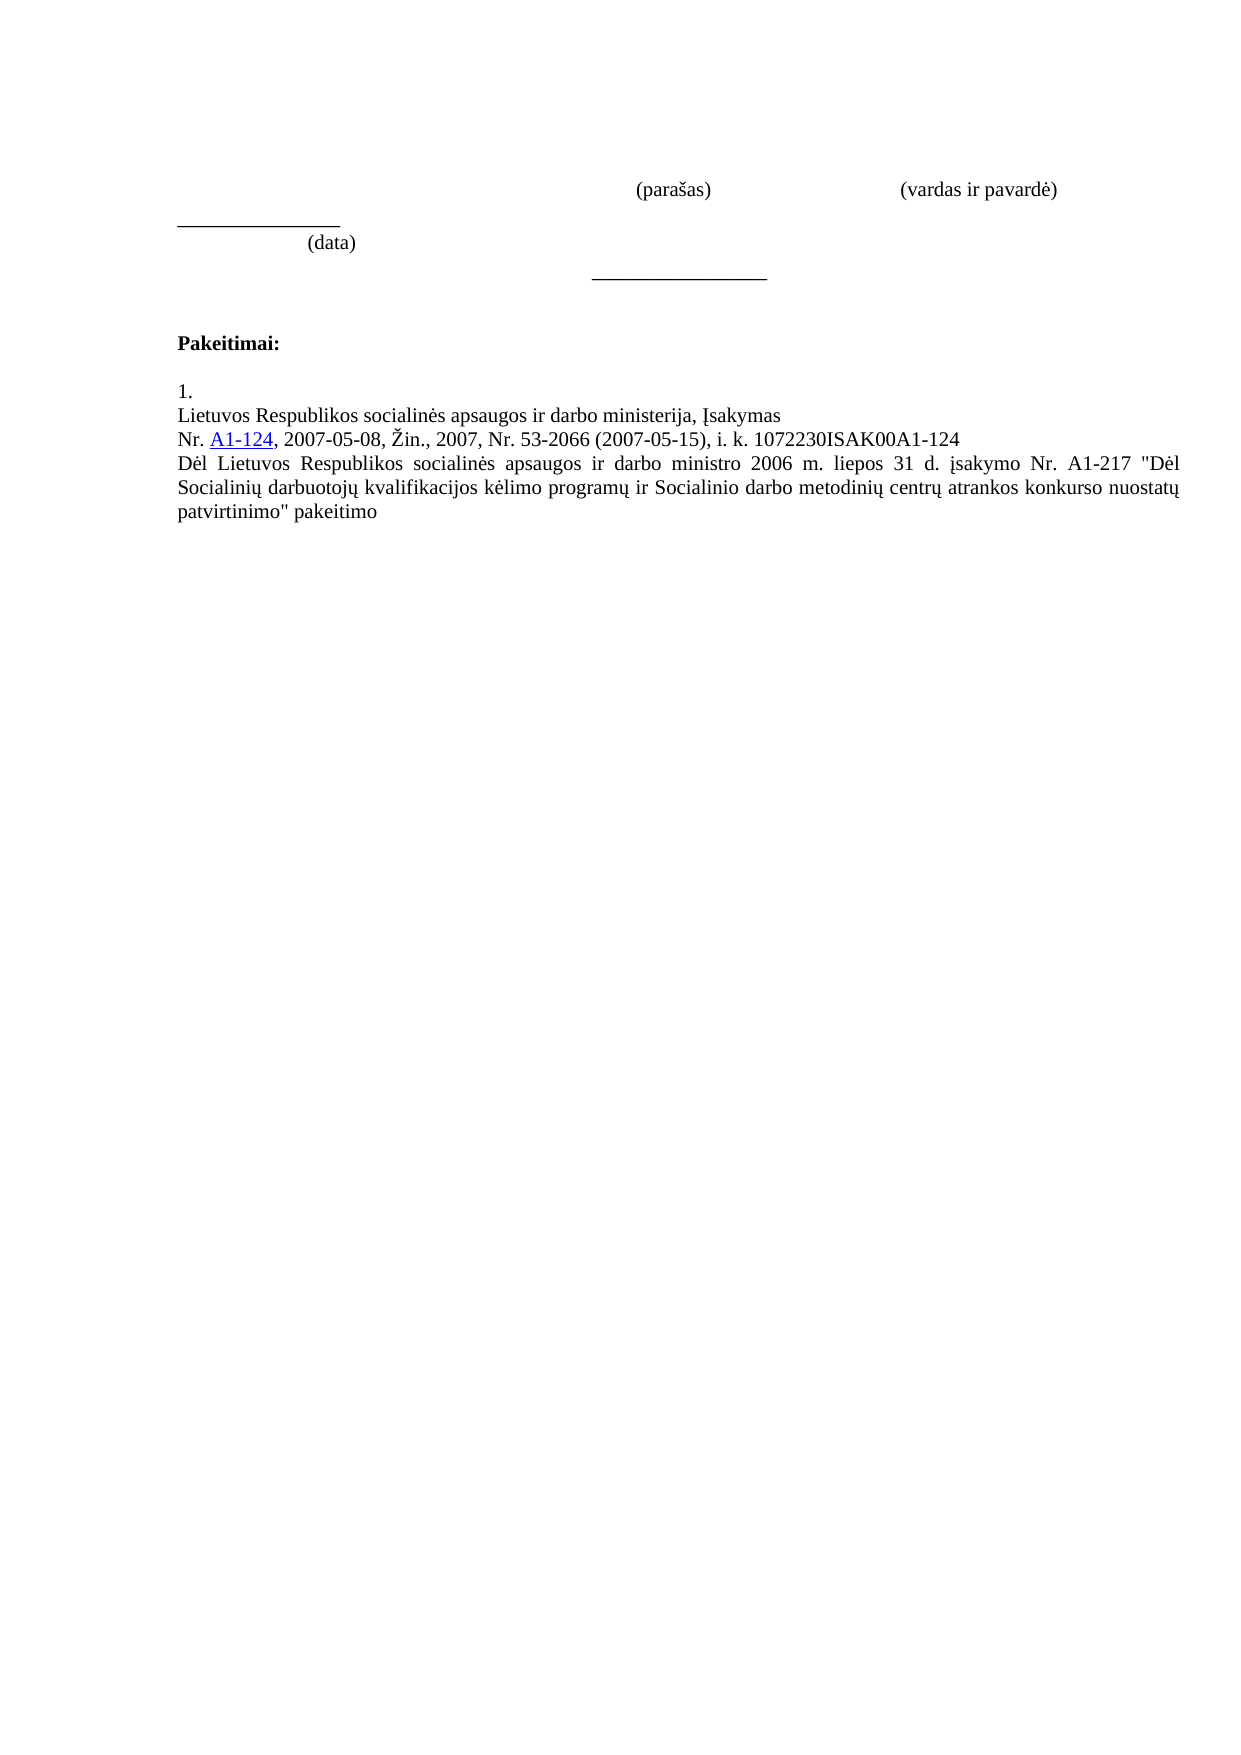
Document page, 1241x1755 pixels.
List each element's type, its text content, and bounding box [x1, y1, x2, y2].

text (data) [177, 230, 1181, 254]
text Dėl Lietuvos Respublikos socialinės apsaugos ir darbo ministro 2006 m. liepos 31 d. įsakymo Nr. A1-217 "Dėl Socialinių darbuotojų kvalifikacijos kėlimo programų ir Socialinio darbo metodinių centrų atrankos konkurso nuostatų patvirtinimo" pakeitimo [177, 451, 1181, 523]
text Lietuvos Respublikos socialinės apsaugos ir darbo ministerija, Įsakymas [177, 403, 1181, 427]
text _____________ [177, 201, 1181, 230]
text (parašas) (vardas ir pavardė) [177, 177, 1181, 201]
text 1. [177, 379, 1181, 403]
text Nr. A1-124, 2007-05-08, Žin., 2007, Nr. 53-2066 (2007-05-15), i. k. 1072230ISAK00A1-124 [177, 427, 1181, 451]
text ______________ [177, 254, 1181, 283]
text Pakeitimai: [177, 331, 1181, 355]
